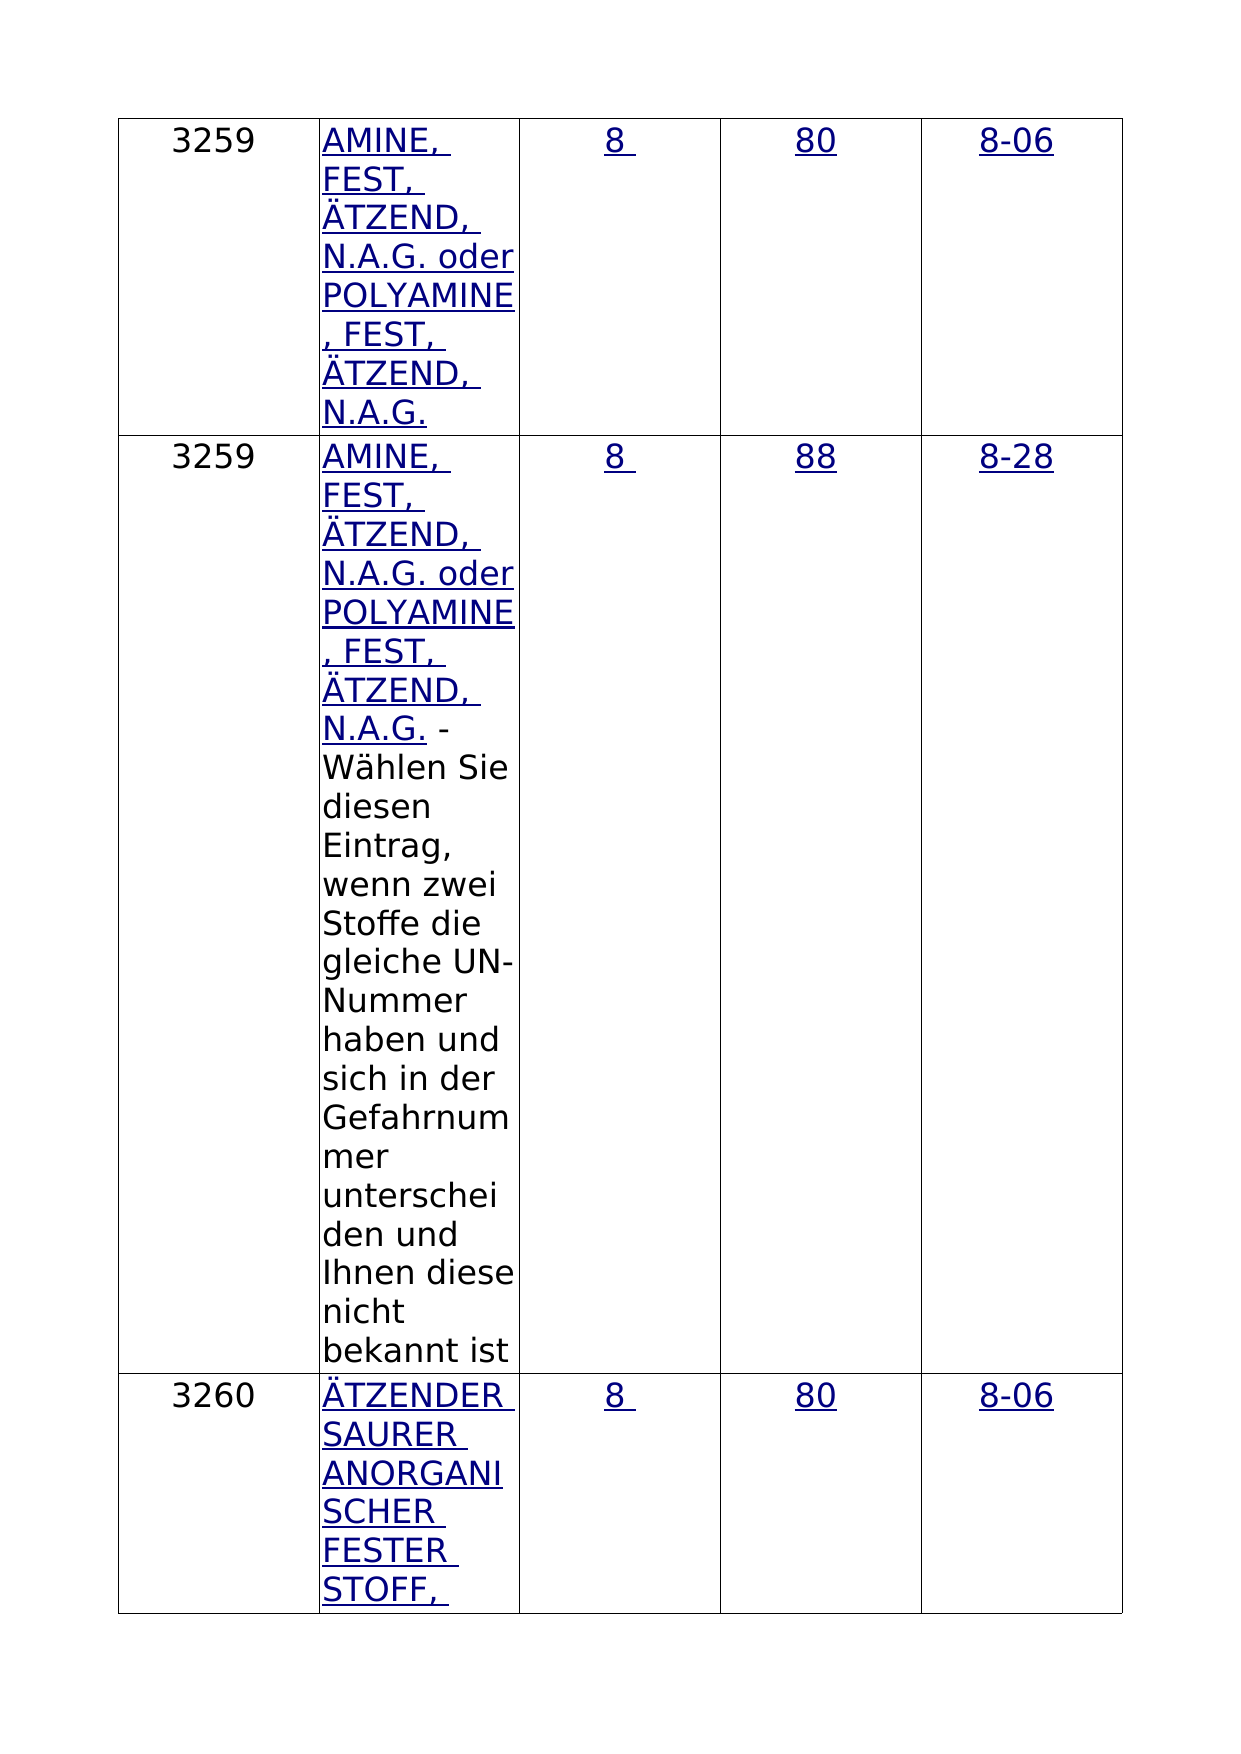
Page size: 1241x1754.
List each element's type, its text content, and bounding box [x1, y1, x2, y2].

table_cell 3259 [119, 436, 319, 1373]
table_cell 3259 [119, 119, 319, 435]
table_cell 80 [721, 119, 921, 435]
table_cell 8 [520, 436, 720, 1373]
table_cell AMINE, FEST, ÄTZEND, N.A.G. oder POLYAMINE, FEST, ÄTZEND, N.A.G. [320, 119, 519, 435]
table_cell 8 [520, 1374, 720, 1612]
table_cell AMINE, FEST, ÄTZEND, N.A.G. oder POLYAMINE, FEST, ÄTZEND, N.A.G. - Wählen Sie diesen Eintrag, wenn zwei Stoffe die gleiche UN-Nummer haben und sich in der Gefahrnummer unterscheiden und Ihnen diese nicht bekannt ist [320, 436, 519, 1373]
table_cell 8-06 [922, 119, 1122, 435]
table_cell 8-06 [922, 1374, 1122, 1612]
table_cell 88 [721, 436, 921, 1373]
table_cell 8-28 [922, 436, 1122, 1373]
table_cell 80 [721, 1374, 921, 1612]
table_cell 3260 [119, 1374, 319, 1612]
table_cell 8 [520, 119, 720, 435]
table_cell ÄTZENDER SAURER ANORGANISCHER FESTER STOFF, [320, 1374, 519, 1612]
